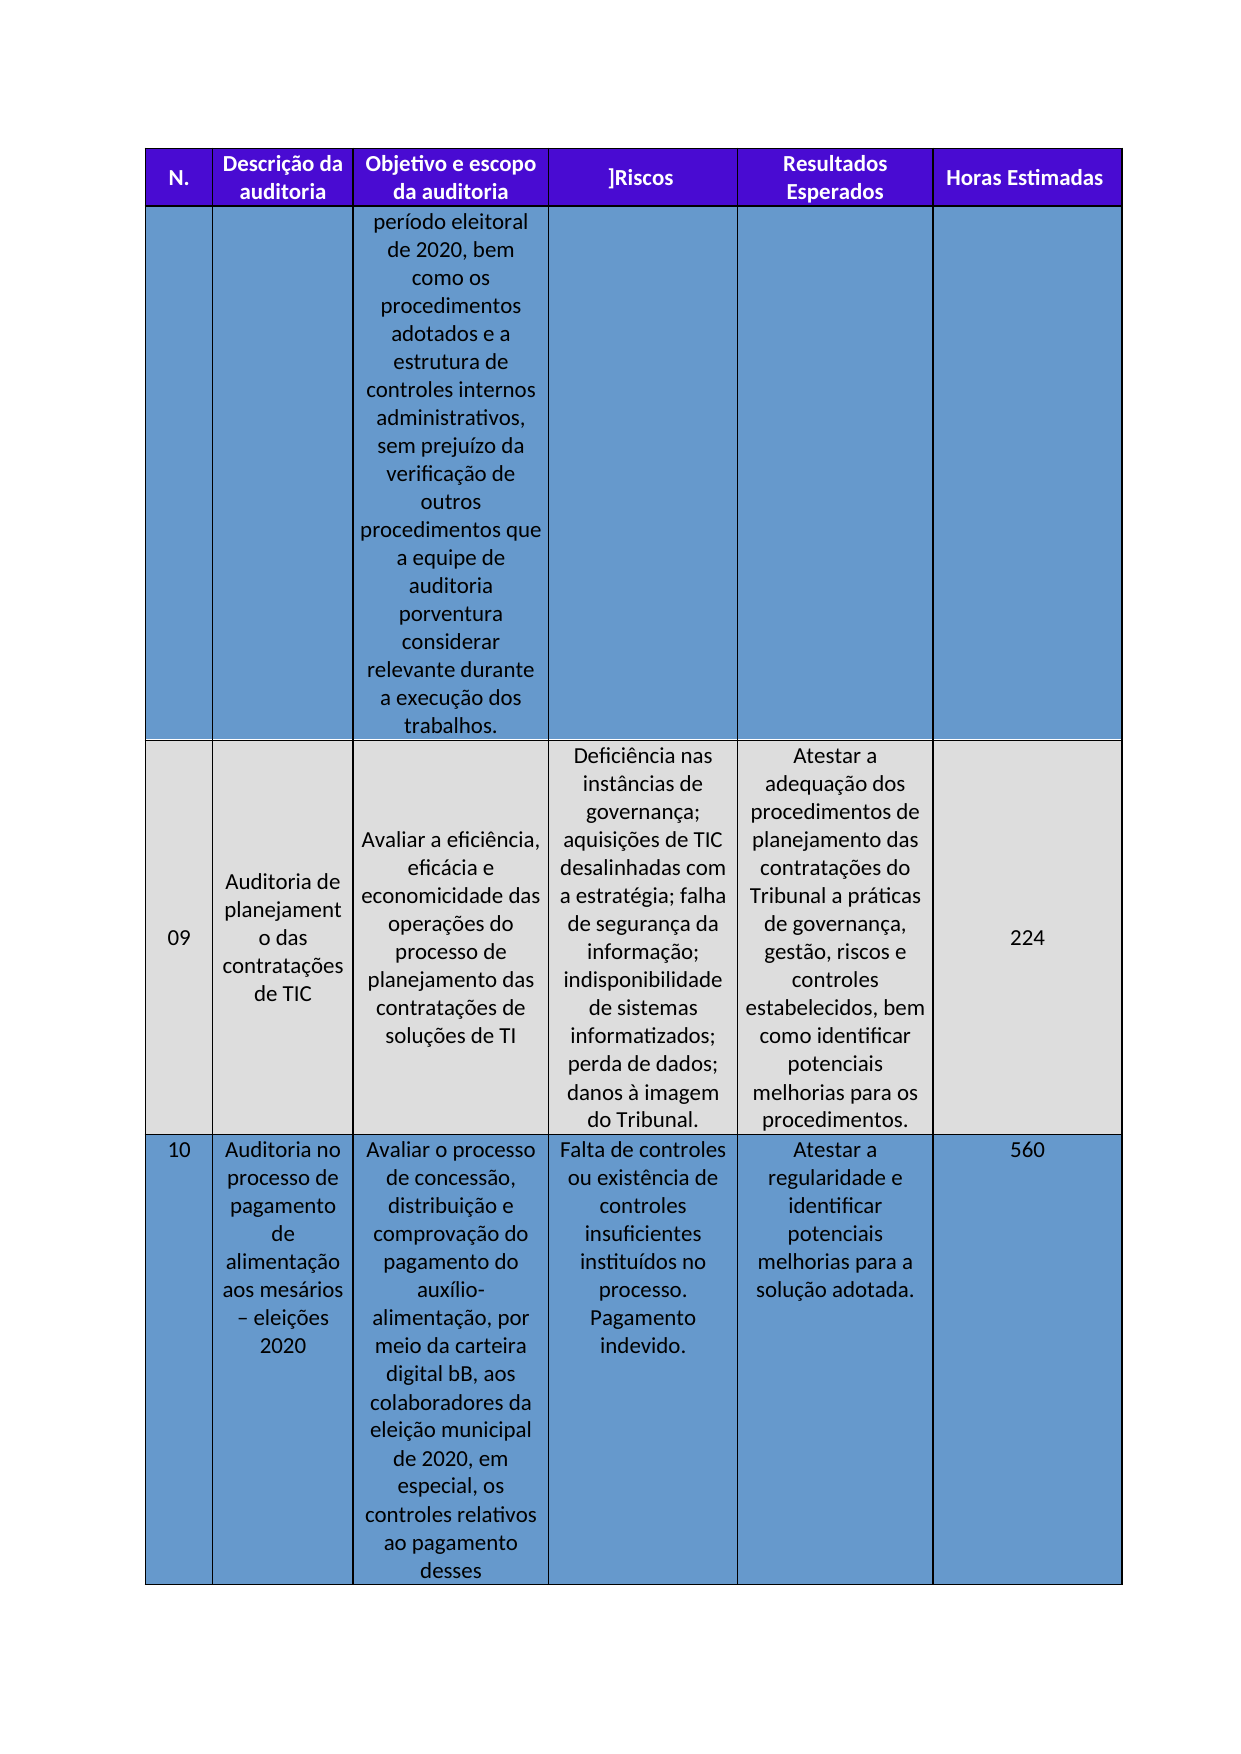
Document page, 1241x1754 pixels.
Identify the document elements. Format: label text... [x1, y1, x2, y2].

table_cell 224 [934, 741, 1121, 1134]
table_cell Falta de controles ou existência de controles insuficientes instituídos no processo. Pagamento indevido. [549, 1135, 737, 1584]
table_header Resultados Esperados [738, 149, 932, 205]
table_cell [213, 207, 352, 739]
table_cell Avaliar o processo de concessão, distribuição e comprovação do pagamento do auxílio-alimentação, por meio da carteira digital bB, aos colaboradores da eleição municipal de 2020, em especial, os controles relativos ao pagamento desses [354, 1135, 548, 1584]
table_header Objetivo e escopo da auditoria [354, 149, 548, 205]
table_cell Auditoria no processo de pagamento de alimentação aos mesários – eleições 2020 [213, 1135, 352, 1584]
table_header ]Riscos [549, 149, 737, 205]
table_header Descrição da auditoria [213, 149, 352, 205]
table_cell período eleitoral de 2020, bem como os procedimentos adotados e a estrutura de controles internos administrativos, sem prejuízo da verificação de outros procedimentos que a equipe de auditoria porventura considerar relevante durante a execução dos trabalhos. [354, 207, 548, 739]
table_cell 10 [146, 1135, 212, 1584]
table_cell Atestar a regularidade e identificar potenciais melhorias para a solução adotada. [738, 1135, 932, 1584]
table_header N. [146, 149, 212, 205]
table_cell 09 [146, 741, 212, 1134]
table_cell [549, 207, 737, 739]
table_cell [738, 207, 932, 739]
table_cell Auditoria de planejamento das contratações de TIC [213, 741, 352, 1134]
table_cell Deficiência nas instâncias de governança; aquisições de TIC desalinhadas com a estratégia; falha de segurança da informação; indisponibilidade de sistemas informatizados; perda de dados; danos à imagem do Tribunal. [549, 741, 737, 1134]
table_cell Atestar a adequação dos procedimentos de planejamento das contratações do Tribunal a práticas de governança, gestão, riscos e controles estabelecidos, bem como identificar potenciais melhorias para os procedimentos. [738, 741, 932, 1134]
table_header Horas Estimadas [934, 149, 1121, 205]
table_cell 560 [934, 1135, 1121, 1584]
table_cell Avaliar a eficiência, eficácia e economicidade das operações do processo de planejamento das contratações de soluções de TI [354, 741, 548, 1134]
table_cell [146, 207, 212, 739]
table_cell [934, 207, 1121, 739]
